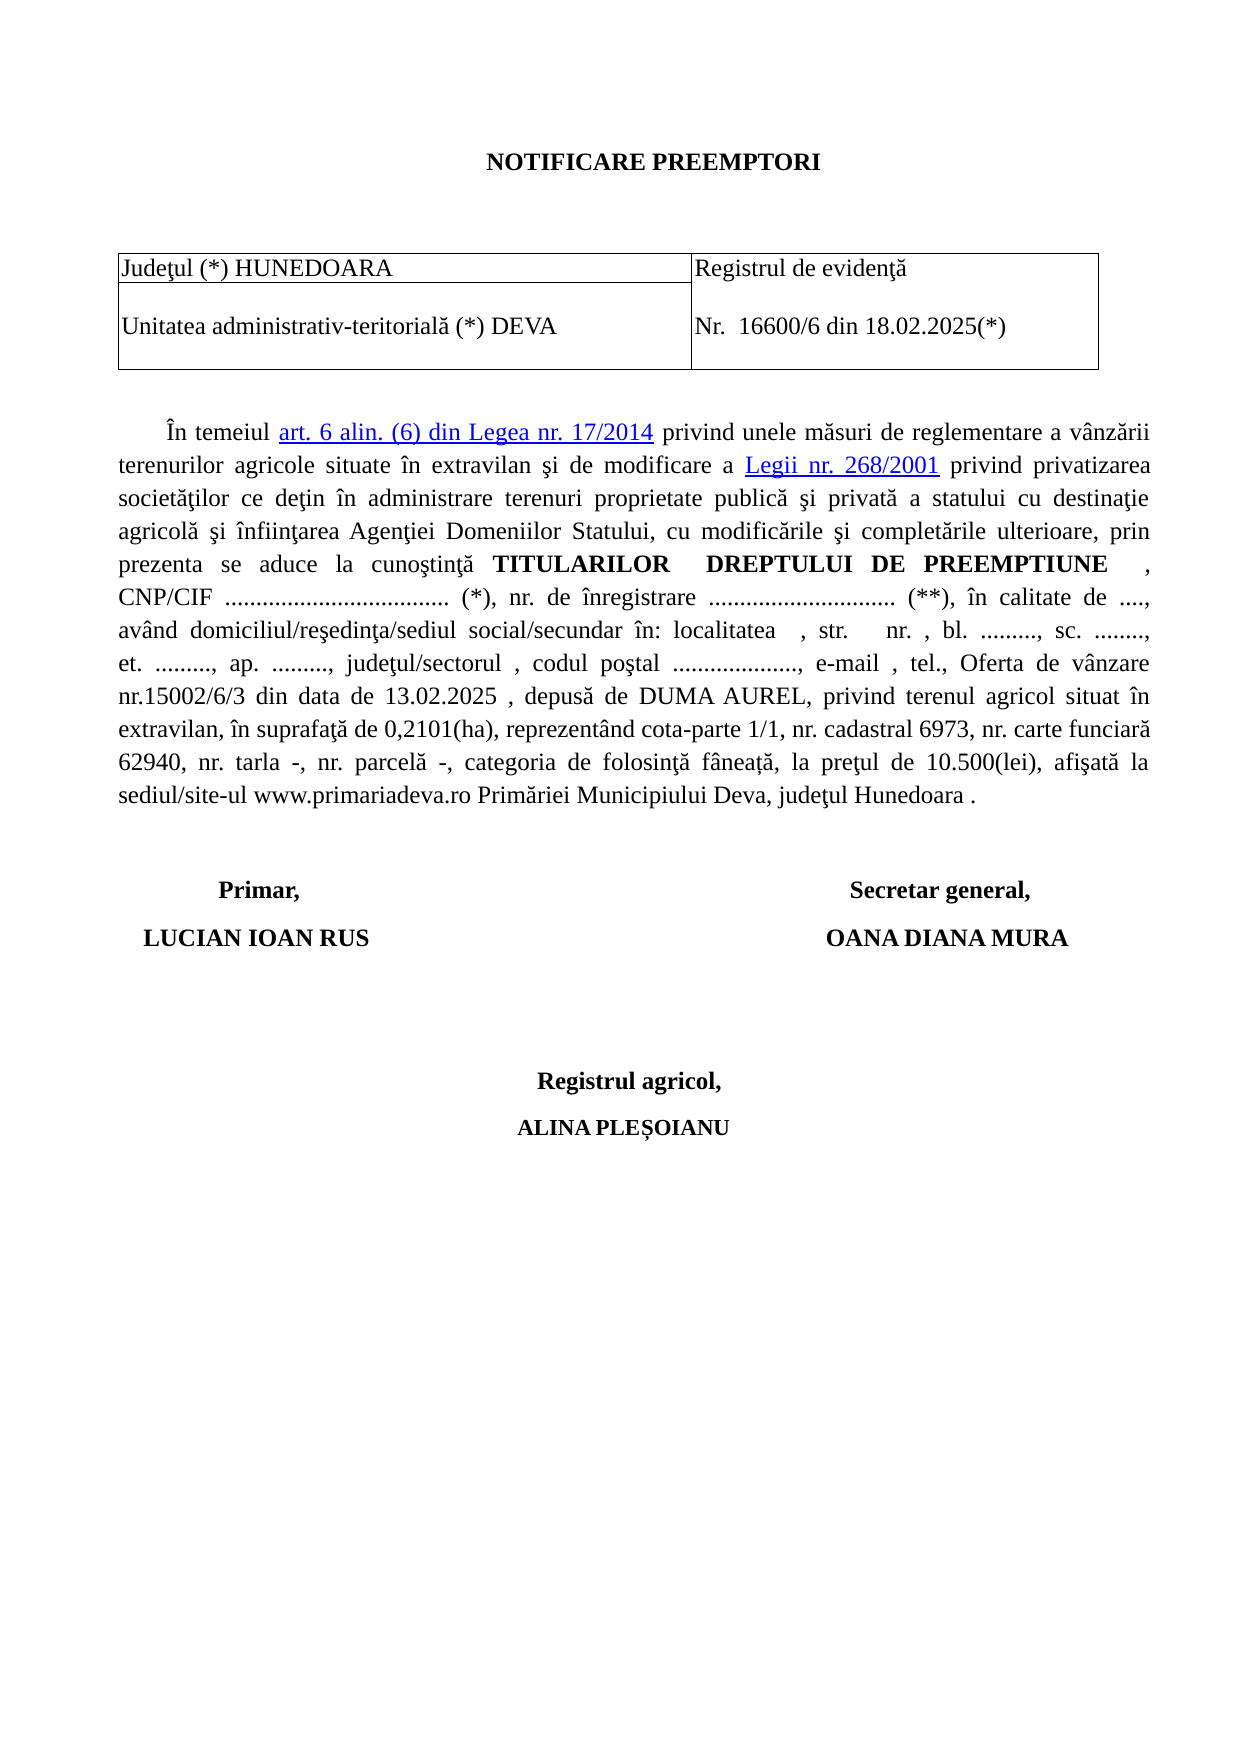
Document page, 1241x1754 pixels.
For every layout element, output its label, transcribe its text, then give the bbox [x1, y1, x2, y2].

text LUCIAN IOAN RUS OANA DIANA MURA [118, 923, 1151, 952]
table_cell Unitatea administrativ-teritorială (*) DEVA [119, 283, 691, 369]
table_header Registrul de evidenţă Nr. 16600/6 din 18.02.2025(*) [692, 254, 1098, 369]
text Primar, Secretar general, [118, 876, 1151, 904]
table_header Judeţul (*) HUNEDOARA [119, 254, 691, 282]
text NOTIFICARE PREEMPTORI [118, 147, 1092, 176]
text ALINA PLEȘOIANU [118, 1114, 1092, 1140]
text Registrul agricol, [118, 1066, 1151, 1095]
text În temeiul art. 6 alin. (6) din Legea nr. 17/2014 privind unele măsuri de reglementare a vânzării terenurilor agricole situate în extravilan şi de modificare a Legii nr. 268/2001 privind privatizarea societăţilor ce deţin în administrare terenuri proprietate publică şi privată a statului cu destinaţie agricolă şi înfiinţarea Agenţiei Domeniilor Statului, cu modificările şi completările ulterioare, prin prezenta se aduce la cunoştinţă TITULARILOR DREPTULUI DE PREEMPTIUNE , CNP/CIF .................................... (*), nr. de înregistrare .............................. (**), în calitate de ...., având domiciliul/reşedinţa/sediul social/secundar în: localitatea , str. nr. , bl. ........., sc. ........, et. ........., ap. ........., judeţul/sectorul , codul poştal ...................., e-mail , tel., Oferta de vânzare nr.15002/6/3 din data de 13.02.2025 , depusă de DUMA AUREL, privind terenul agricol situat în extravilan, în suprafaţă de 0,2101(ha), reprezentând cota-parte 1/1, nr. cadastral 6973, nr. carte funciară 62940, nr. tarla -, nr. parcelă -, categoria de folosinţă fâneață, la preţul de 10.500(lei), afişată la sediul/site-ul www.primariadeva.ro Primăriei Municipiului Deva, judeţul Hunedoara . [118, 417, 1151, 809]
